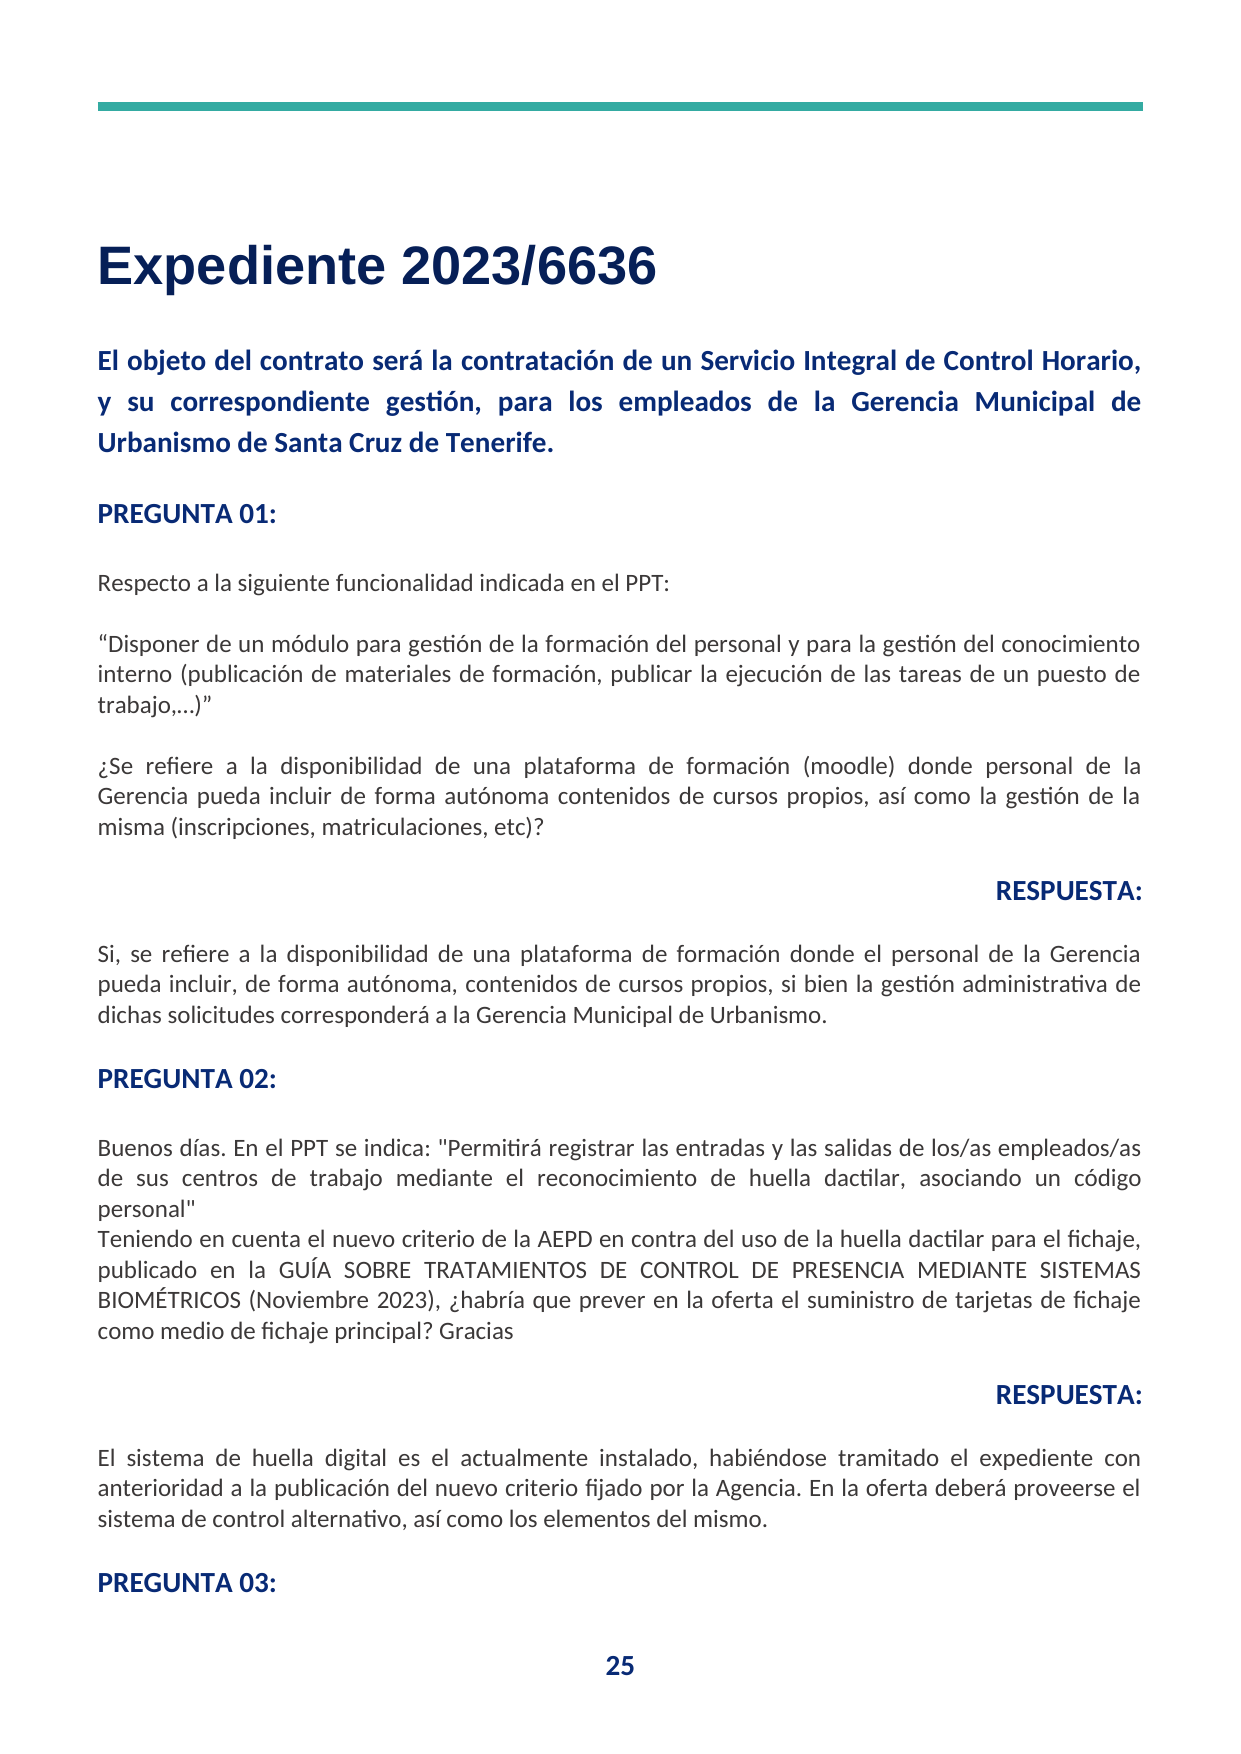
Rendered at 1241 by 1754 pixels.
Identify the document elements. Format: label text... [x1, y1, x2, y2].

text PREGUNTA 03: [97, 1564, 1143, 1600]
text Si, se refiere a la disponibilidad de una plataforma de formación donde el personal de la Gerencia pueda incluir, de forma autónoma, contenidos de cursos propios, si bien la gestión administrativa de dichas solicitudes corresponderá a la Gerencia Municipal de Urbanismo. [97, 938, 1143, 1030]
text PREGUNTA 01: [97, 495, 1143, 531]
text Respecto a la siguiente funcionalidad indicada en el PPT: [97, 567, 1143, 597]
text RESPUESTA: [97, 1376, 1143, 1411]
text PREGUNTA 02: [97, 1060, 1143, 1096]
subtitle Expediente 2023/6636 [97, 234, 1143, 296]
text Teniendo en cuenta el nuevo criterio de la AEPD en contra del uso de la huella dactilar para el fichaje, publicado en la GUÍA SOBRE TRATAMIENTOS DE CONTROL DE PRESENCIA MEDIANTE SISTEMAS BIOMÉTRICOS (Noviembre 2023), ¿habría que prever en la oferta el suministro de tarjetas de fichaje como medio de fichaje principal? Gracias [97, 1223, 1143, 1345]
text “Disponer de un módulo para gestión de la formación del personal y para la gestión del conocimiento interno (publicación de materiales de formación, publicar la ejecución de las tareas de un puesto de trabajo,…)” [97, 628, 1143, 719]
text ¿Se refiere a la disponibilidad de una plataforma de formación (moodle) donde personal de la Gerencia pueda incluir de forma autónoma contenidos de cursos propios, así como la gestión de la misma (inscripciones, matriculaciones, etc)? [97, 750, 1143, 841]
text RESPUESTA: [97, 872, 1143, 908]
text El objeto del contrato será la contratación de un Servicio Integral de Control Horario, y su correspondiente gestión, para los empleados de la Gerencia Municipal de Urbanismo de Santa Cruz de Tenerife. [97, 342, 1143, 459]
text Buenos días. En el PPT se indica: "Permitirá registrar las entradas y las salidas de los/as empleados/as de sus centros de trabajo mediante el reconocimiento de huella dactilar, asociando un código personal" [97, 1132, 1143, 1223]
text El sistema de huella digital es el actualmente instalado, habiéndose tramitado el expediente con anterioridad a la publicación del nuevo criterio fijado por la Agencia. En la oferta deberá proveerse el sistema de control alternativo, así como los elementos del mismo. [97, 1442, 1143, 1533]
